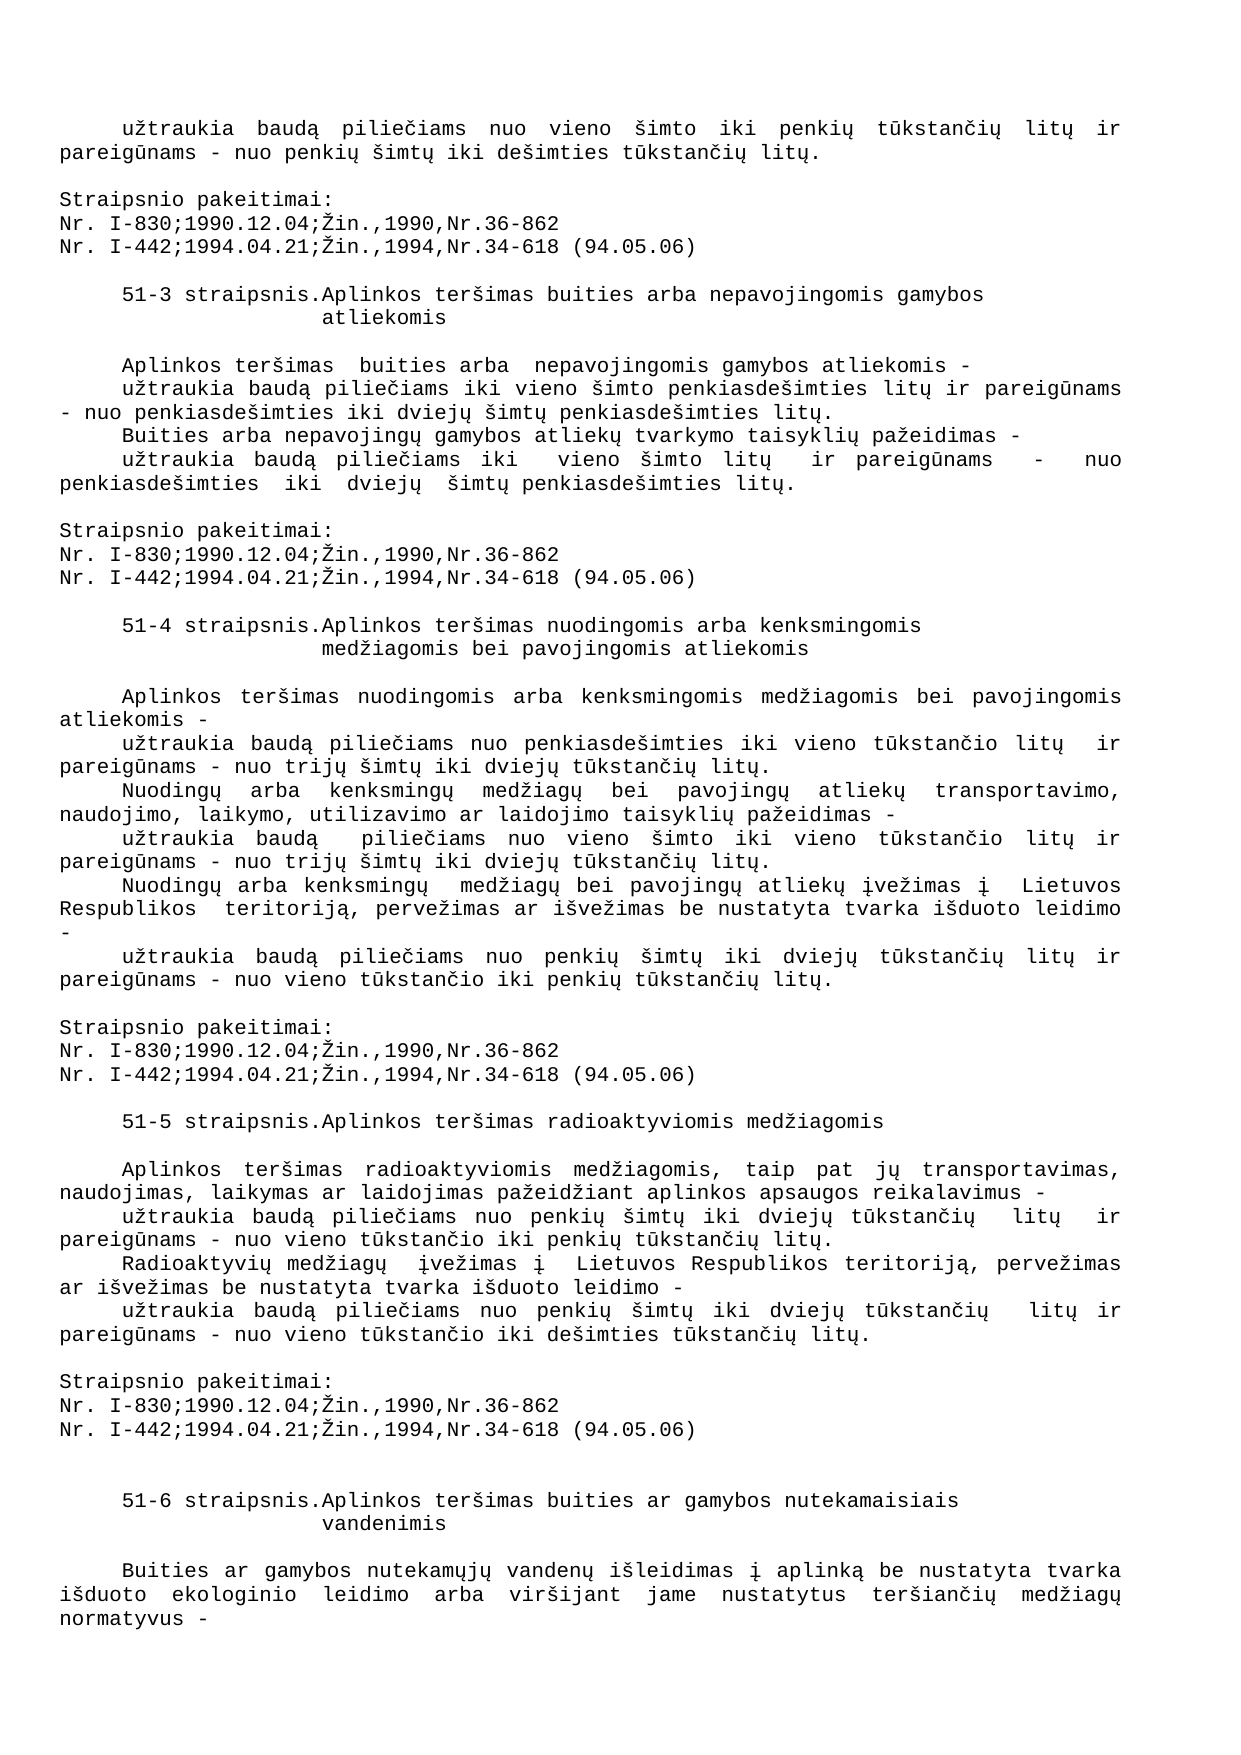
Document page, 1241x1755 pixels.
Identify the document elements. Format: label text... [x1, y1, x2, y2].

text Nr. I-830;1990.12.04;Žin.,1990,Nr.36-862 [59, 1395, 1122, 1419]
text Nr. I-442;1994.04.21;Žin.,1994,Nr.34-618 (94.05.06) [59, 1419, 1122, 1442]
text užtraukia baudą piliečiams iki vieno šimto penkiasdešimties litų ir pareigūnams - nuo penkiasdešimties iki dviejų šimtų penkiasdešimties litų. [59, 378, 1122, 426]
text Buities ar gamybos nutekamųjų vandenų išleidimas į aplinką be nustatyta tvarka išduoto ekologinio leidimo arba viršijant jame nustatytus teršiančių medžiagų normatyvus - [59, 1561, 1122, 1631]
text Aplinkos teršimas nuodingomis arba kenksmingomis medžiagomis bei pavojingomis atliekomis - [59, 686, 1122, 733]
text Straipsnio pakeitimai: [59, 1371, 1122, 1395]
text Nuodingų arba kenksmingų medžiagų bei pavojingų atliekų įvežimas į Lietuvos Respublikos teritoriją, pervežimas ar išvežimas be nustatyta tvarka išduoto leidimo - [59, 875, 1122, 946]
text Aplinkos teršimas buities arba nepavojingomis gamybos atliekomis - [59, 354, 1122, 378]
text užtraukia baudą piliečiams nuo vieno šimto iki penkių tūkstančių litų ir pareigūnams - nuo penkių šimtų iki dešimties tūkstančių litų. [59, 118, 1122, 165]
text Straipsnio pakeitimai: [59, 520, 1122, 544]
text Nr. I-442;1994.04.21;Žin.,1994,Nr.34-618 (94.05.06) [59, 1064, 1122, 1088]
text Nr. I-830;1990.12.04;Žin.,1990,Nr.36-862 [59, 1040, 1122, 1064]
text užtraukia baudą piliečiams nuo penkiasdešimties iki vieno tūkstančio litų ir pareigūnams - nuo trijų šimtų iki dviejų tūkstančių litų. [59, 733, 1122, 780]
text medžiagomis bei pavojingomis atliekomis [59, 638, 1122, 662]
text Nr. I-442;1994.04.21;Žin.,1994,Nr.34-618 (94.05.06) [59, 567, 1122, 591]
text 51-6 straipsnis.Aplinkos teršimas buities ar gamybos nutekamaisiais [59, 1489, 1122, 1513]
text Nuodingų arba kenksmingų medžiagų bei pavojingų atliekų transportavimo, naudojimo, laikymo, utilizavimo ar laidojimo taisyklių pažeidimas - [59, 780, 1122, 827]
text Straipsnio pakeitimai: [59, 189, 1122, 213]
text užtraukia baudą piliečiams iki vieno šimto litų ir pareigūnams - nuo penkiasdešimties iki dviejų šimtų penkiasdešimties litų. [59, 449, 1122, 496]
text Nr. I-830;1990.12.04;Žin.,1990,Nr.36-862 [59, 213, 1122, 236]
text užtraukia baudą piliečiams nuo penkių šimtų iki dviejų tūkstančių litų ir pareigūnams - nuo vieno tūkstančio iki dešimties tūkstančių litų. [59, 1300, 1122, 1348]
text atliekomis [59, 307, 1122, 331]
text 51-3 straipsnis.Aplinkos teršimas buities arba nepavojingomis gamybos [59, 284, 1122, 307]
text 51-5 straipsnis.Aplinkos teršimas radioaktyviomis medžiagomis [59, 1111, 1122, 1135]
text užtraukia baudą piliečiams nuo penkių šimtų iki dviejų tūkstančių litų ir pareigūnams - nuo vieno tūkstančio iki penkių tūkstančių litų. [59, 946, 1122, 993]
text Aplinkos teršimas radioaktyviomis medžiagomis, taip pat jų transportavimas, naudojimas, laikymas ar laidojimas pažeidžiant aplinkos apsaugos reikalavimus - [59, 1158, 1122, 1206]
text Buities arba nepavojingų gamybos atliekų tvarkymo taisyklių pažeidimas - [59, 426, 1122, 449]
text Straipsnio pakeitimai: [59, 1017, 1122, 1040]
text užtraukia baudą piliečiams nuo vieno šimto iki vieno tūkstančio litų ir pareigūnams - nuo trijų šimtų iki dviejų tūkstančių litų. [59, 827, 1122, 875]
text vandenimis [59, 1513, 1122, 1537]
text užtraukia baudą piliečiams nuo penkių šimtų iki dviejų tūkstančių litų ir pareigūnams - nuo vieno tūkstančio iki penkių tūkstančių litų. [59, 1206, 1122, 1253]
text Nr. I-830;1990.12.04;Žin.,1990,Nr.36-862 [59, 544, 1122, 567]
text Radioaktyvių medžiagų įvežimas į Lietuvos Respublikos teritoriją, pervežimas ar išvežimas be nustatyta tvarka išduoto leidimo - [59, 1253, 1122, 1300]
text Nr. I-442;1994.04.21;Žin.,1994,Nr.34-618 (94.05.06) [59, 236, 1122, 260]
text 51-4 straipsnis.Aplinkos teršimas nuodingomis arba kenksmingomis [59, 615, 1122, 638]
